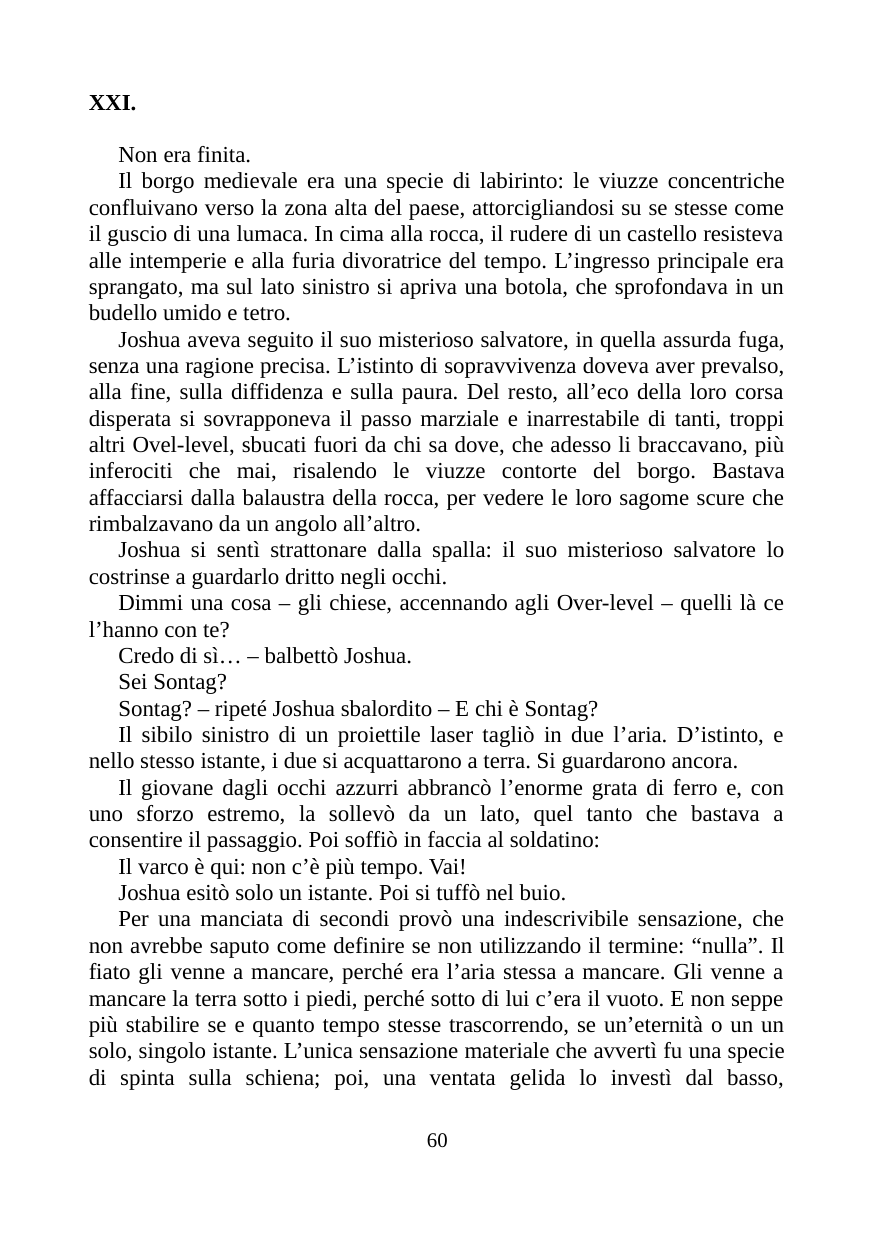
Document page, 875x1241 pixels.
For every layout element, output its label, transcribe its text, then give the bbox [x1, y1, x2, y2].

text Sontag? – ripeté Joshua sbalordito – E chi è Sontag? [88, 695, 786, 721]
text Il borgo medievale era una specie di labirinto: le viuzze concentriche confluivano verso la zona alta del paese, attorcigliandosi su se stesse come il guscio di una lumaca. In cima alla rocca, il rudere di un castello resisteva alle intemperie e alla furia divoratrice del tempo. L’ingresso principale era sprangato, ma sul lato sinistro si apriva una botola, che sprofondava in un budello umido e tetro. [88, 168, 786, 326]
text Joshua esitò solo un istante. Poi si tuffò nel buio. [88, 879, 786, 906]
text Credo di sì… – balbettò Joshua. [88, 642, 786, 668]
text Non era finita. [88, 141, 786, 168]
text Il varco è qui: non c’è più tempo. Vai! [88, 853, 786, 879]
subtitle XXI. [88, 88, 786, 115]
text Sei Sontag? [88, 668, 786, 695]
text Dimmi una cosa – gli chiese, accennando agli Over-level – quelli là ce l’hanno con te? [88, 589, 786, 642]
text Joshua aveva seguito il suo misterioso salvatore, in quella assurda fuga, senza una ragione precisa. L’istinto di sopravvivenza doveva aver prevalso, alla fine, sulla diffidenza e sulla paura. Del resto, all’eco della loro corsa disperata si sovrapponeva il passo marziale e inarrestabile di tanti, troppi altri Ovel-level, sbucati fuori da chi sa dove, che adesso li braccavano, più inferociti che mai, risalendo le viuzze contorte del borgo. Bastava affacciarsi dalla balaustra della rocca, per vedere le loro sagome scure che rimbalzavano da un angolo all’altro. [88, 326, 786, 537]
text Per una manciata di secondi provò una indescrivibile sensazione, che non avrebbe saputo come definire se non utilizzando il termine: “nulla”. Il fiato gli venne a mancare, perché era l’aria stessa a mancare. Gli venne a mancare la terra sotto i piedi, perché sotto di lui c’era il vuoto. E non seppe più stabilire se e quanto tempo stesse trascorrendo, se un’eternità o un un solo, singolo istante. L’unica sensazione materiale che avvertì fu una specie di spinta sulla schiena; poi, una ventata gelida lo investì dal basso, [88, 906, 786, 1090]
text Joshua si sentì strattonare dalla spalla: il suo misterioso salvatore lo costrinse a guardarlo dritto negli occhi. [88, 537, 786, 589]
text Il sibilo sinistro di un proiettile laser tagliò in due l’aria. D’istinto, e nello stesso istante, i due si acquattarono a terra. Si guardarono ancora. [88, 721, 786, 774]
text Il giovane dagli occhi azzurri abbrancò l’enorme grata di ferro e, con uno sforzo estremo, la sollevò da un lato, quel tanto che bastava a consentire il passaggio. Poi soffiò in faccia al soldatino: [88, 774, 786, 853]
